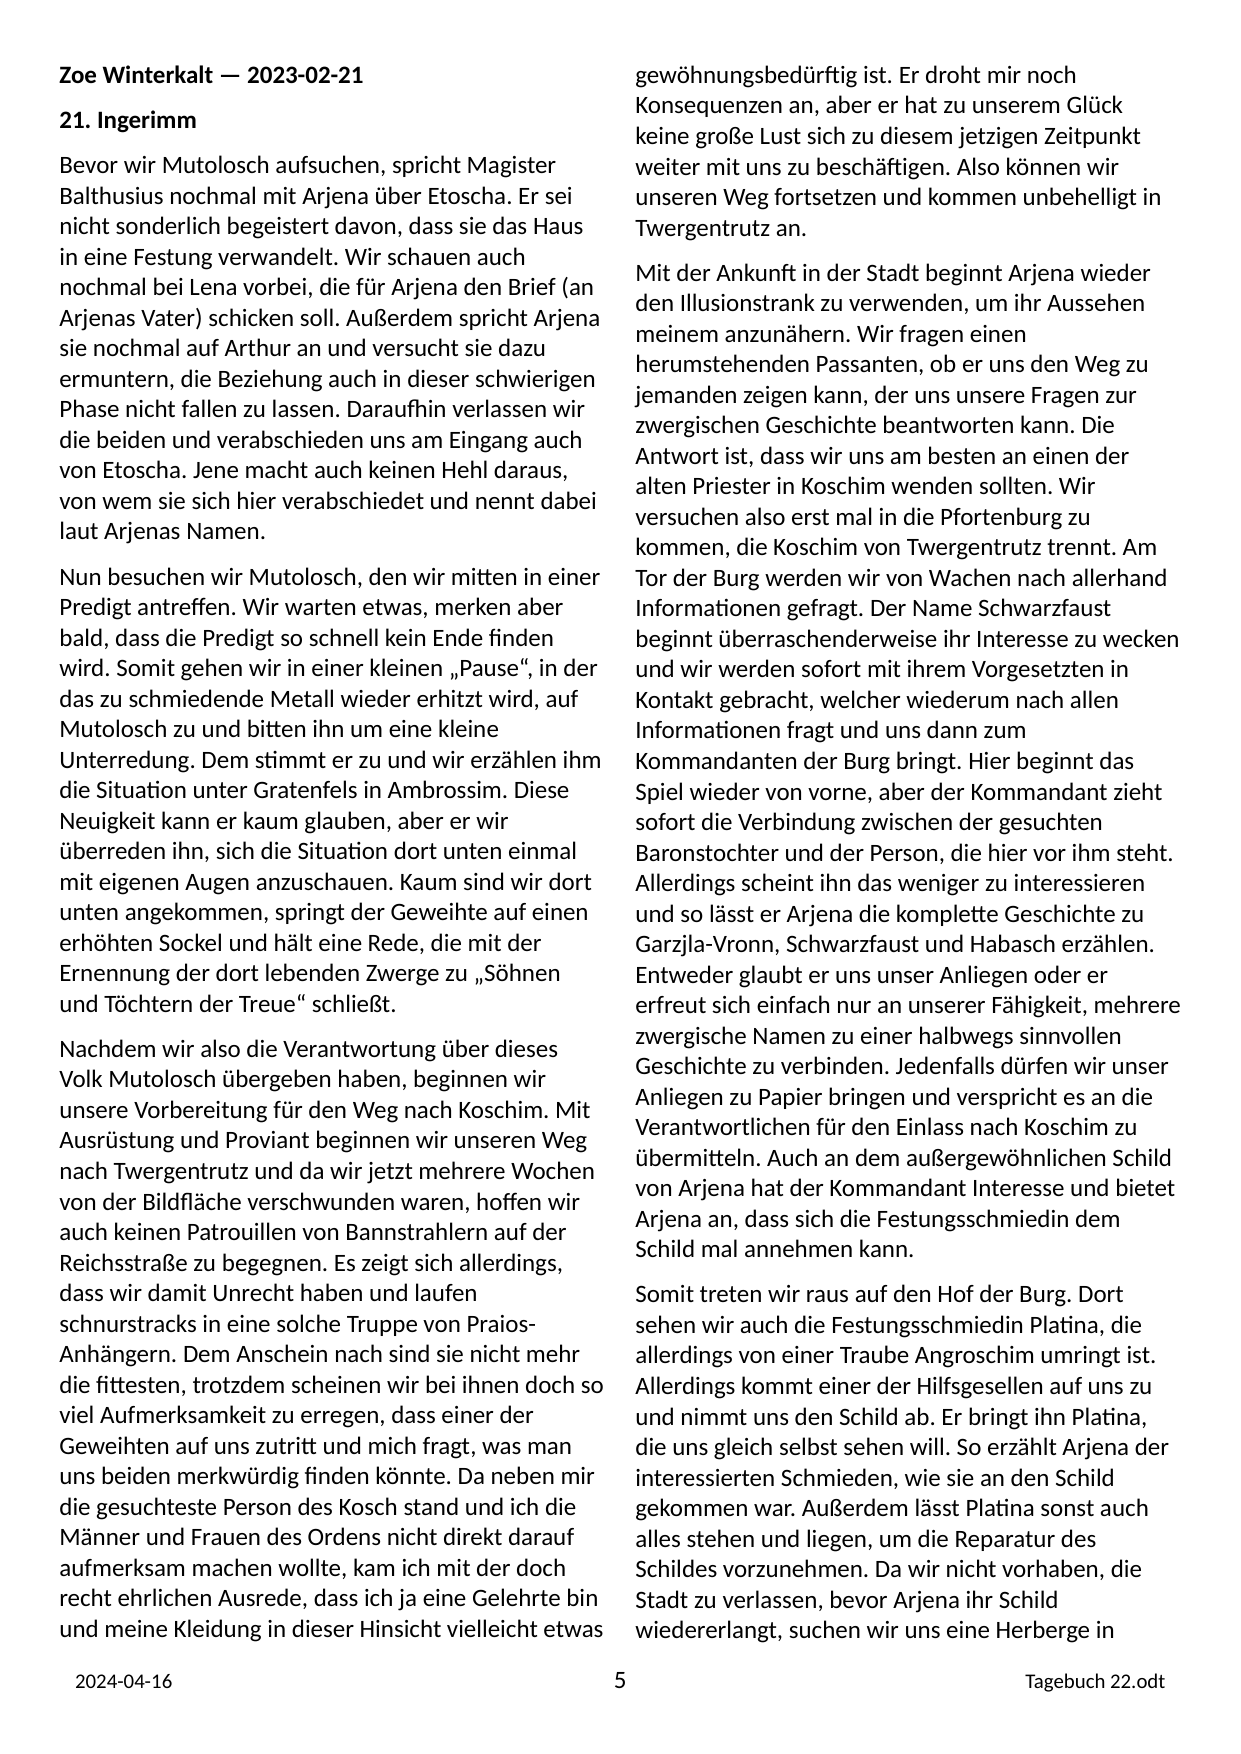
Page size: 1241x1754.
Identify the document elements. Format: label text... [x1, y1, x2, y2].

text Bevor wir Mutolosch aufsuchen, spricht Magister Balthusius nochmal mit Arjena über Etoscha. Er sei nicht sonderlich begeistert davon, dass sie das Haus in eine Festung verwandelt. Wir schauen auch nochmal bei Lena vorbei, die für Arjena den Brief (an Arjenas Vater) schicken soll. Außerdem spricht Arjena sie nochmal auf Arthur an und versucht sie dazu ermuntern, die Beziehung auch in dieser schwierigen Phase nicht fallen zu lassen. Daraufhin verlassen wir die beiden und verabschieden uns am Eingang auch von Etoscha. Jene macht auch keinen Hehl daraus, von wem sie sich hier verabschiedet und nennt dabei laut Arjenas Namen. [59, 149, 605, 546]
text Mit der Ankunft in der Stadt beginnt Arjena wieder den Illusionstrank zu verwenden, um ihr Aussehen meinem anzunähern. Wir fragen einen herumstehenden Passanten, ob er uns den Weg zu jemanden zeigen kann, der uns unsere Fragen zur zwergischen Geschichte beantworten kann. Die Antwort ist, dass wir uns am besten an einen der alten Priester in Koschim wenden sollten. Wir versuchen also erst mal in die Pfortenburg zu kommen, die Koschim von Twergentrutz trennt. Am Tor der Burg werden wir von Wachen nach allerhand Informationen gefragt. Der Name Schwarzfaust beginnt überraschenderweise ihr Interesse zu wecken und wir werden sofort mit ihrem Vorgesetzten in Kontakt gebracht, welcher wiederum nach allen Informationen fragt und uns dann zum Kommandanten der Burg bringt. Hier beginnt das Spiel wieder von vorne, aber der Kommandant zieht sofort die Verbindung zwischen der gesuchten Baronstochter und der Person, die hier vor ihm steht. Allerdings scheint ihn das weniger zu interessieren und so lässt er Arjena die komplette Geschichte zu Garzjla-Vronn, Schwarzfaust und Habasch erzählen. Entweder glaubt er uns unser Anliegen oder er erfreut sich einfach nur an unserer Fähigkeit, mehrere zwergische Namen zu einer halbwegs sinnvollen Geschichte zu verbinden. Jedenfalls dürfen wir unser Anliegen zu Papier bringen und verspricht es an die Verantwortlichen für den Einlass nach Koschim zu übermitteln. Auch an dem außergewöhnlichen Schild von Arjena hat der Kommandant Interesse und bietet Arjena an, dass sich die Festungsschmiedin dem Schild mal annehmen kann. [635, 257, 1181, 1264]
text Nachdem wir also die Verantwortung über dieses Volk Mutolosch übergeben haben, beginnen wir unsere Vorbereitung für den Weg nach Koschim. Mit Ausrüstung und Proviant beginnen wir unseren Weg nach Twergentrutz und da wir jetzt mehrere Wochen von der Bildfläche verschwunden waren, hoffen wir auch keinen Patrouillen von Bannstrahlern auf der Reichsstraße zu begegnen. Es zeigt sich allerdings, dass wir damit Unrecht haben und laufen schnurstracks in eine solche Truppe von Praios-Anhängern. Dem Anschein nach sind sie nicht mehr die fittesten, trotzdem scheinen wir bei ihnen doch so viel Aufmerksamkeit zu erregen, dass einer der Geweihten auf uns zutritt und mich fragt, was man uns beiden merkwürdig finden könnte. Da neben mir die gesuchteste Person des Kosch stand und ich die Männer und Frauen des Ordens nicht direkt darauf aufmerksam machen wollte, kam ich mit der doch recht ehrlichen Ausrede, dass ich ja eine Gelehrte bin und meine Kleidung in dieser Hinsicht vielleicht etwas [59, 1033, 605, 1643]
text Somit treten wir raus auf den Hof der Burg. Dort sehen wir auch die Festungsschmiedin Platina, die allerdings von einer Traube Angroschim umringt ist. Allerdings kommt einer der Hilfsgesellen auf uns zu und nimmt uns den Schild ab. Er bringt ihn Platina, die uns gleich selbst sehen will. So erzählt Arjena der interessierten Schmieden, wie sie an den Schild gekommen war. Außerdem lässt Platina sonst auch alles stehen und liegen, um die Reparatur des Schildes vorzunehmen. Da wir nicht vorhaben, die Stadt zu verlassen, bevor Arjena ihr Schild wiedererlangt, suchen wir uns eine Herberge in [635, 1278, 1181, 1645]
text gewöhnungsbedürftig ist. Er droht mir noch Konsequenzen an, aber er hat zu unserem Glück keine große Lust sich zu diesem jetzigen Zeitpunkt weiter mit uns zu beschäftigen. Also können wir unseren Weg fortsetzen und kommen unbehelligt in Twergentrutz an. [635, 59, 1181, 242]
text 21. Ingerimm [59, 104, 605, 135]
text Zoe Winterkalt — 2023-02-21 [59, 59, 605, 89]
text Nun besuchen wir Mutolosch, den wir mitten in einer Predigt antreffen. Wir warten etwas, merken aber bald, dass die Predigt so schnell kein Ende finden wird. Somit gehen wir in einer kleinen „Pause“, in der das zu schmiedende Metall wieder erhitzt wird, auf Mutolosch zu und bitten ihn um eine kleine Unterredung. Dem stimmt er zu und wir erzählen ihm die Situation unter Gratenfels in Ambrossim. Diese Neuigkeit kann er kaum glauben, aber er wir überreden ihn, sich die Situation dort unten einmal mit eigenen Augen anzuschauen. Kaum sind wir dort unten angekommen, springt der Geweihte auf einen erhöhten Sockel und hält eine Rede, die mit der Ernennung der dort lebenden Zwerge zu „Söhnen und Töchtern der Treue“ schließt. [59, 561, 605, 1018]
